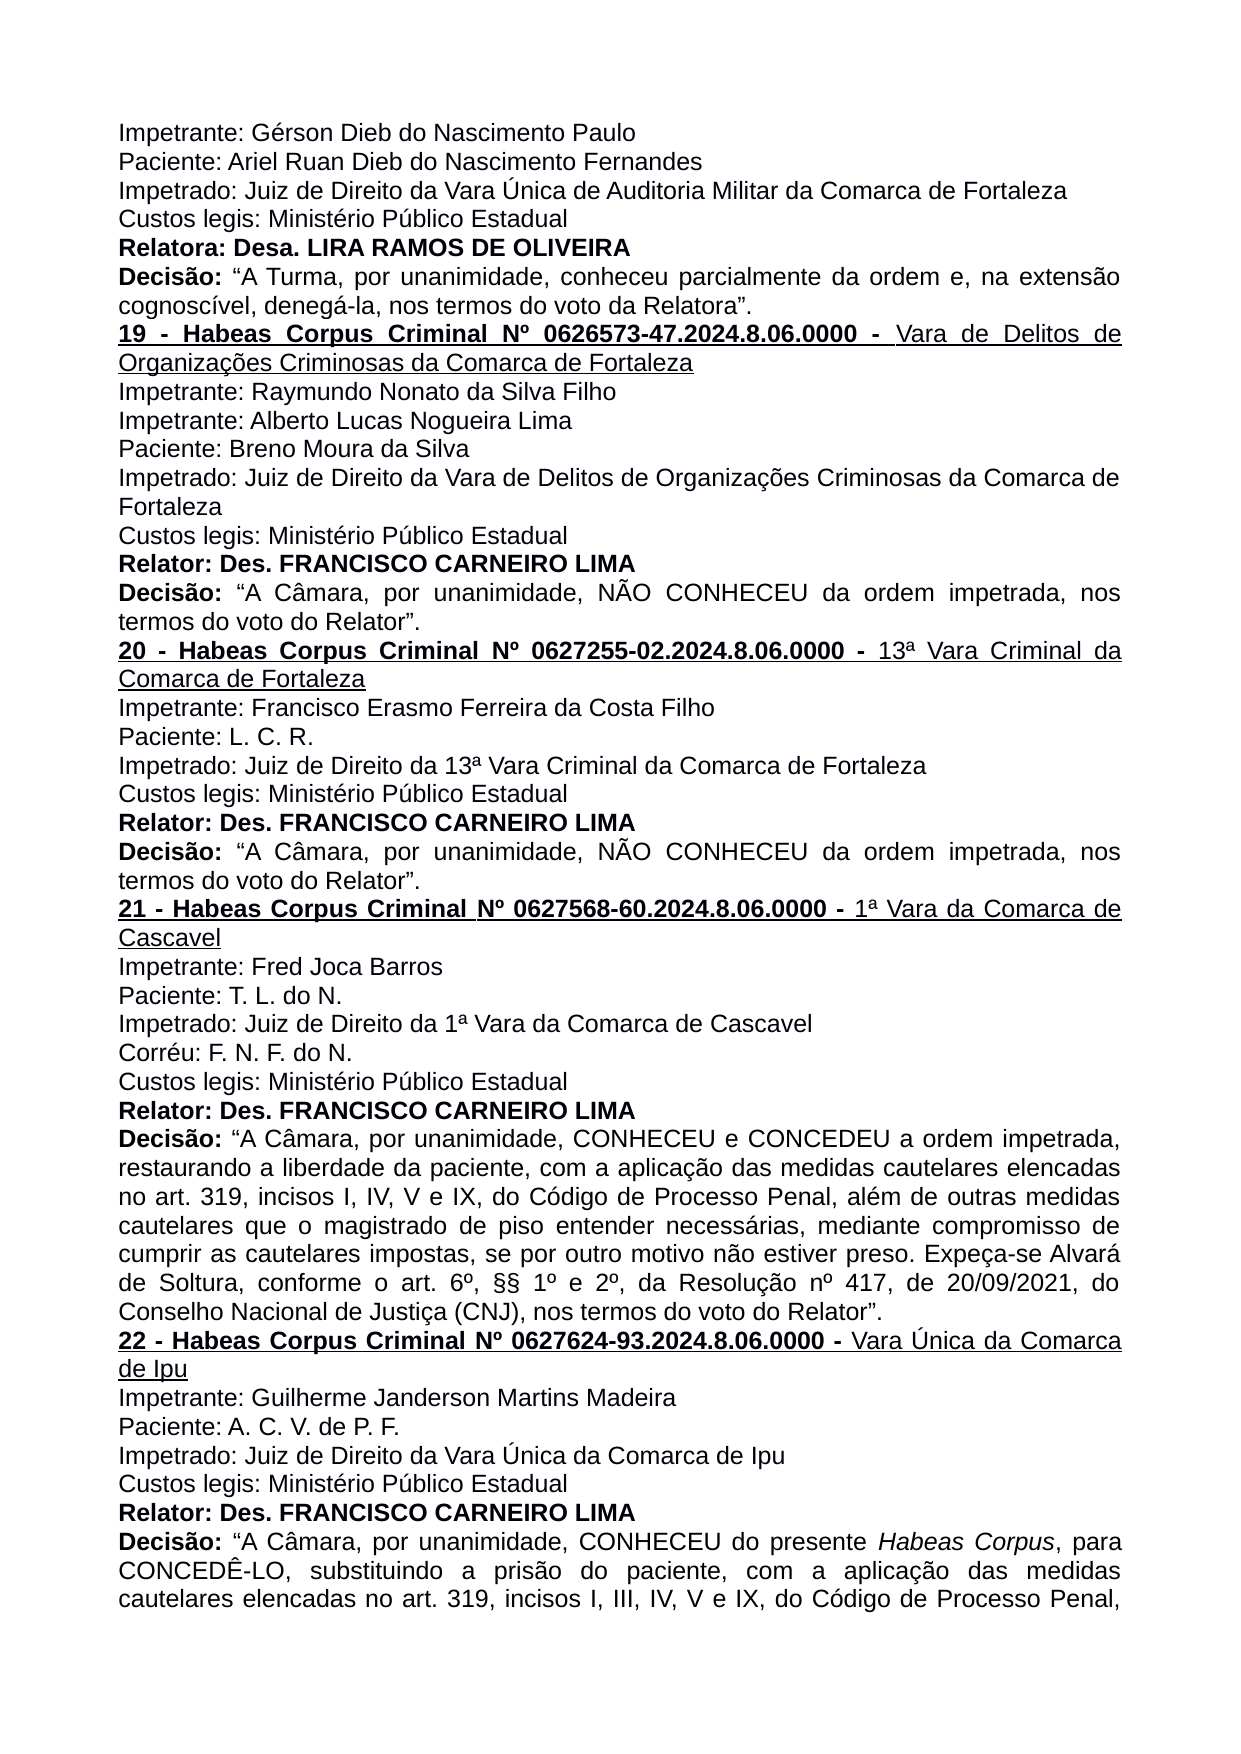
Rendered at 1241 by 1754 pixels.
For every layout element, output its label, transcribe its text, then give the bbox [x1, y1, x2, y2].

text Relatora: Desa. LIRA RAMOS DE OLIVEIRA [118, 233, 1122, 262]
text Custos legis: Ministério Público Estadual [118, 204, 1122, 233]
text Custos legis: Ministério Público Estadual [118, 779, 1122, 808]
text Impetrante: Francisco Erasmo Ferreira da Costa Filho [118, 693, 1122, 722]
text Impetrado: Juiz de Direito da Vara Única da Comarca de Ipu [118, 1441, 1122, 1469]
text Custos legis: Ministério Público Estadual [118, 1469, 1122, 1498]
text Impetrante: Fred Joca Barros [118, 952, 1122, 981]
text 22 - Habeas Corpus Criminal Nº 0627624-93.2024.8.06.0000 - Vara Única da Comarca [118, 1326, 1122, 1351]
text Impetrado: Juiz de Direito da Vara Única de Auditoria Militar da Comarca de Fortaleza [118, 176, 1122, 204]
text Custos legis: Ministério Público Estadual [118, 521, 1122, 549]
text Paciente: L. C. R. [118, 722, 1122, 751]
text Impetrante: Guilherme Janderson Martins Madeira [118, 1383, 1122, 1412]
text Relator: Des. FRANCISCO CARNEIRO LIMA [118, 549, 1122, 578]
text Custos legis: Ministério Público Estadual [118, 1067, 1122, 1096]
text Decisão: “A Câmara, por unanimidade, NÃO CONHECEU da ordem impetrada, nos termos do voto do Relator”. [118, 837, 1122, 894]
text Impetrado: Juiz de Direito da 13ª Vara Criminal da Comarca de Fortaleza [118, 751, 1122, 779]
text Paciente: Ariel Ruan Dieb do Nascimento Fernandes [118, 147, 1122, 176]
text Decisão: “A Câmara, por unanimidade, CONHECEU e CONCEDEU a ordem impetrada, restaurando a liberdade da paciente, com a aplicação das medidas cautelares elencadas no art. 319, incisos I, IV, V e IX, do Código de Processo Penal, além de outras medidas cautelares que o magistrado de piso entender necessárias, mediante compromisso de cumprir as cautelares impostas, se por outro motivo não estiver preso. Expeça-se Alvará de Soltura, conforme o art. 6º, §§ 1º e 2º, da Resolução nº 417, de 20/09/2021, do Conselho Nacional de Justiça (CNJ), nos termos do voto do Relator”. [118, 1124, 1122, 1326]
text Cascavel [118, 920, 1122, 952]
text Paciente: T. L. do N. [118, 981, 1122, 1009]
text Relator: Des. FRANCISCO CARNEIRO LIMA [118, 808, 1122, 837]
text Impetrado: Juiz de Direito da 1ª Vara da Comarca de Cascavel [118, 1009, 1122, 1038]
text Comarca de Fortaleza [118, 662, 1122, 693]
text Decisão: “A Câmara, por unanimidade, NÃO CONHECEU da ordem impetrada, nos termos do voto do Relator”. [118, 578, 1122, 636]
text Impetrante: Gérson Dieb do Nascimento Paulo [118, 118, 1122, 147]
text 21 - Habeas Corpus Criminal Nº 0627568-60.2024.8.06.0000 - 1ª Vara da Comarca de [118, 894, 1122, 919]
text Decisão: “A Turma, por unanimidade, conheceu parcialmente da ordem e, na extensão cognoscível, denegá-la, nos termos do voto da Relatora”. [118, 262, 1122, 319]
text 19 - Habeas Corpus Criminal Nº 0626573-47.2024.8.06.0000 - Vara de Delitos de [118, 319, 1122, 344]
text Organizações Criminosas da Comarca de Fortaleza [118, 345, 1122, 377]
text Corréu: F. N. F. do N. [118, 1038, 1122, 1067]
text de Ipu [118, 1352, 1122, 1383]
text Relator: Des. FRANCISCO CARNEIRO LIMA [118, 1498, 1122, 1527]
text 20 - Habeas Corpus Criminal Nº 0627255-02.2024.8.06.0000 - 13ª Vara Criminal da [118, 636, 1122, 661]
text Impetrante: Raymundo Nonato da Silva Filho [118, 377, 1122, 406]
text Relator: Des. FRANCISCO CARNEIRO LIMA [118, 1096, 1122, 1124]
text Paciente: Breno Moura da Silva [118, 434, 1122, 463]
text Impetrante: Alberto Lucas Nogueira Lima [118, 406, 1122, 434]
text Impetrado: Juiz de Direito da Vara de Delitos de Organizações Criminosas da Comarca de Fortaleza [118, 463, 1122, 521]
text Paciente: A. C. V. de P. F. [118, 1412, 1122, 1441]
text Decisão: “A Câmara, por unanimidade, CONHECEU do presente Habeas Corpus, para CONCEDÊ-LO, substituindo a prisão do paciente, com a aplicação das medidas cautelares elencadas no art. 319, incisos I, III, IV, V e IX, do Código de Processo Penal, [118, 1527, 1122, 1613]
